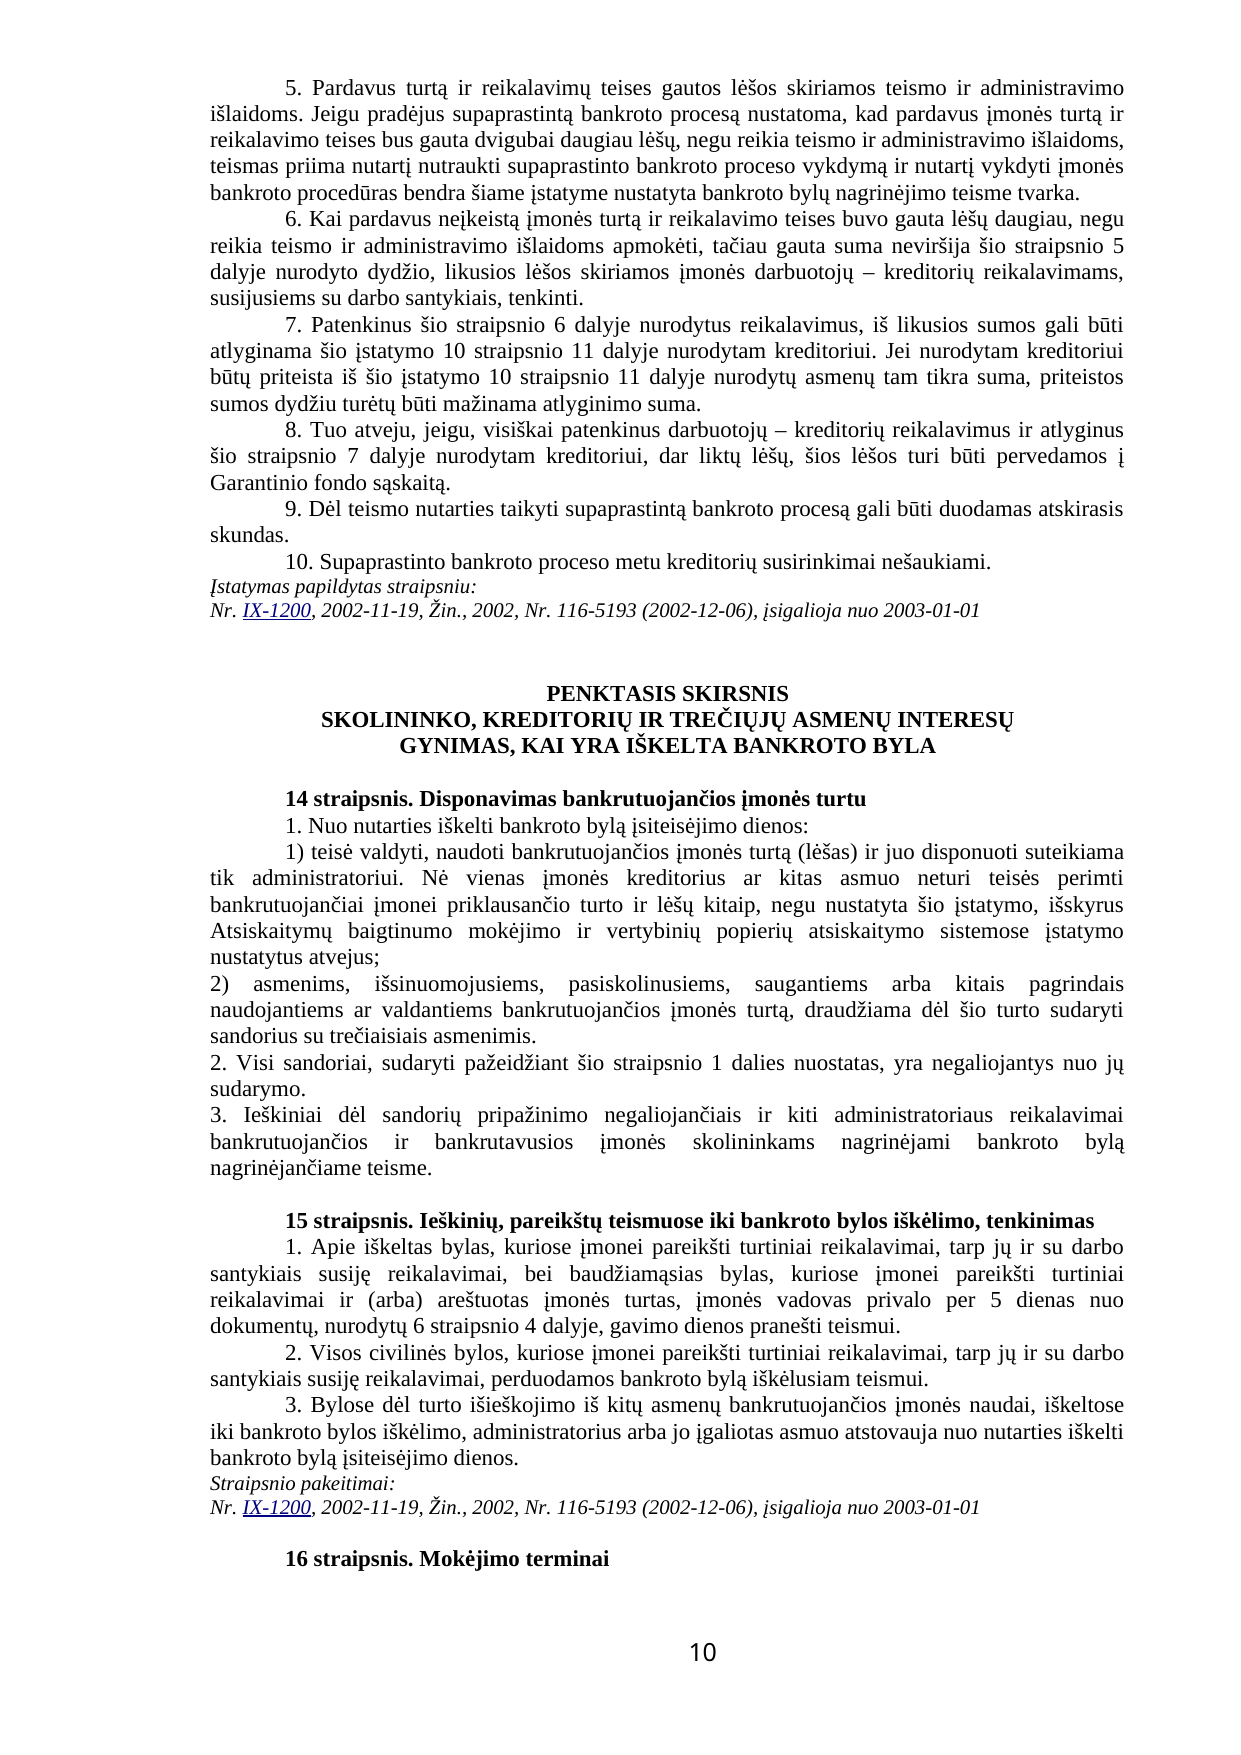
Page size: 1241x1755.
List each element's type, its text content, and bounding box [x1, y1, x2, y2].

text 5. Pardavus turtą ir reikalavimų teises gautos lėšos skiriamos teismo ir administravimo išlaidoms. Jeigu pradėjus supaprastintą bankroto procesą nustatoma, kad pardavus įmonės turtą ir reikalavimo teises bus gauta dvigubai daugiau lėšų, negu reikia teismo ir administravimo išlaidoms, teismas priima nutartį nutraukti supaprastinto bankroto proceso vykdymą ir nutartį vykdyti įmonės bankroto procedūras bendra šiame įstatyme nustatyta bankroto bylų nagrinėjimo teisme tvarka. [210, 73, 1126, 205]
text Straipsnio pakeitimai: [210, 1471, 1126, 1494]
text 10. Supaprastinto bankroto proceso metu kreditorių susirinkimai nešaukiami. [210, 548, 1126, 574]
subtitle 15 straipsnis. Ieškinių, pareikštų teismuose iki bankroto bylos iškėlimo, tenkinimas [285, 1207, 1126, 1233]
text Nr. IX-1200, 2002-11-19, Žin., 2002, Nr. 116-5193 (2002-12-06), įsigalioja nuo 2003-01-01 [210, 598, 1126, 622]
subtitle GYNIMAS, KAI YRA IŠKELTA BANKROTO BYLA [210, 733, 1126, 759]
text 9. Dėl teismo nutarties taikyti supaprastintą bankroto procesą gali būti duodamas atskirasis skundas. [210, 495, 1126, 548]
subtitle 14 straipsnis. Disponavimas bankrutuojančios įmonės turtu [210, 785, 1126, 812]
text 8. Tuo atveju, jeigu, visiškai patenkinus darbuotojų – kreditorių reikalavimus ir atlyginus šio straipsnio 7 dalyje nurodytam kreditoriui, dar liktų lėšų, šios lėšos turi būti pervedamos į Garantinio fondo sąskaitą. [210, 416, 1126, 495]
subtitle Penktasis SKIRSNIS [210, 680, 1126, 706]
text 2) asmenims, išsinuomojusiems, pasiskolinusiems, saugantiems arba kitais pagrindais naudojantiems ar valdantiems bankrutuojančios įmonės turtą, draudžiama dėl šio turto sudaryti sandorius su trečiaisiais asmenimis. [210, 970, 1126, 1049]
text 16 straipsnis. Mokėjimo terminai [210, 1545, 1126, 1571]
text 1. Apie iškeltas bylas, kuriose įmonei pareikšti turtiniai reikalavimai, tarp jų ir su darbo santykiais susiję reikalavimai, bei baudžiamąsias bylas, kuriose įmonei pareikšti turtiniai reikalavimai ir (arba) areštuotas įmonės turtas, įmonės vadovas privalo per 5 dienas nuo dokumentų, nurodytų 6 straipsnio 4 dalyje, gavimo dienos pranešti teismui. [210, 1233, 1126, 1339]
text 3. Ieškiniai dėl sandorių pripažinimo negaliojančiais ir kiti administratoriaus reikalavimai bankrutuojančios ir bankrutavusios įmonės skolininkams nagrinėjami bankroto bylą nagrinėjančiame teisme. [210, 1102, 1126, 1181]
text 7. Patenkinus šio straipsnio 6 dalyje nurodytus reikalavimus, iš likusios sumos gali būti atlyginama šio įstatymo 10 straipsnio 11 dalyje nurodytam kreditoriui. Jei nurodytam kreditoriui būtų priteista iš šio įstatymo 10 straipsnio 11 dalyje nurodytų asmenų tam tikra suma, priteistos sumos dydžiu turėtų būti mažinama atlyginimo suma. [210, 311, 1126, 416]
subtitle SKOLININKO, KREDITORIŲ IR TREČIŲJŲ ASMENŲ INTERESŲ [210, 706, 1126, 733]
text 6. Kai pardavus neįkeistą įmonės turtą ir reikalavimo teises buvo gauta lėšų daugiau, negu reikia teismo ir administravimo išlaidoms apmokėti, tačiau gauta suma neviršija šio straipsnio 5 dalyje nurodyto dydžio, likusios lėšos skiriamos įmonės darbuotojų – kreditorių reikalavimams, susijusiems su darbo santykiais, tenkinti. [210, 205, 1126, 311]
text 3. Bylose dėl turto išieškojimo iš kitų asmenų bankrutuojančios įmonės naudai, iškeltose iki bankroto bylos iškėlimo, administratorius arba jo įgaliotas asmuo atstovauja nuo nutarties iškelti bankroto bylą įsiteisėjimo dienos. [210, 1391, 1126, 1471]
text Nr. IX-1200, 2002-11-19, Žin., 2002, Nr. 116-5193 (2002-12-06), įsigalioja nuo 2003-01-01 [210, 1494, 1126, 1519]
text 1. Nuo nutarties iškelti bankroto bylą įsiteisėjimo dienos: [210, 812, 1126, 838]
text Įstatymas papildytas straipsniu: [210, 574, 1126, 598]
text 1) teisė valdyti, naudoti bankrutuojančios įmonės turtą (lėšas) ir juo disponuoti suteikiama tik administratoriui. Nė vienas įmonės kreditorius ar kitas asmuo neturi teisės perimti bankrutuojančiai įmonei priklausančio turto ir lėšų kitaip, negu nustatyta šio įstatymo, išskyrus Atsiskaitymų baigtinumo mokėjimo ir vertybinių popierių atsiskaitymo sistemose įstatymo nustatytus atvejus; [210, 838, 1126, 970]
text 2. Visi sandoriai, sudaryti pažeidžiant šio straipsnio 1 dalies nuostatas, yra negaliojantys nuo jų sudarymo. [210, 1049, 1126, 1102]
text 2. Visos civilinės bylos, kuriose įmonei pareikšti turtiniai reikalavimai, tarp jų ir su darbo santykiais susiję reikalavimai, perduodamos bankroto bylą iškėlusiam teismui. [210, 1339, 1126, 1391]
